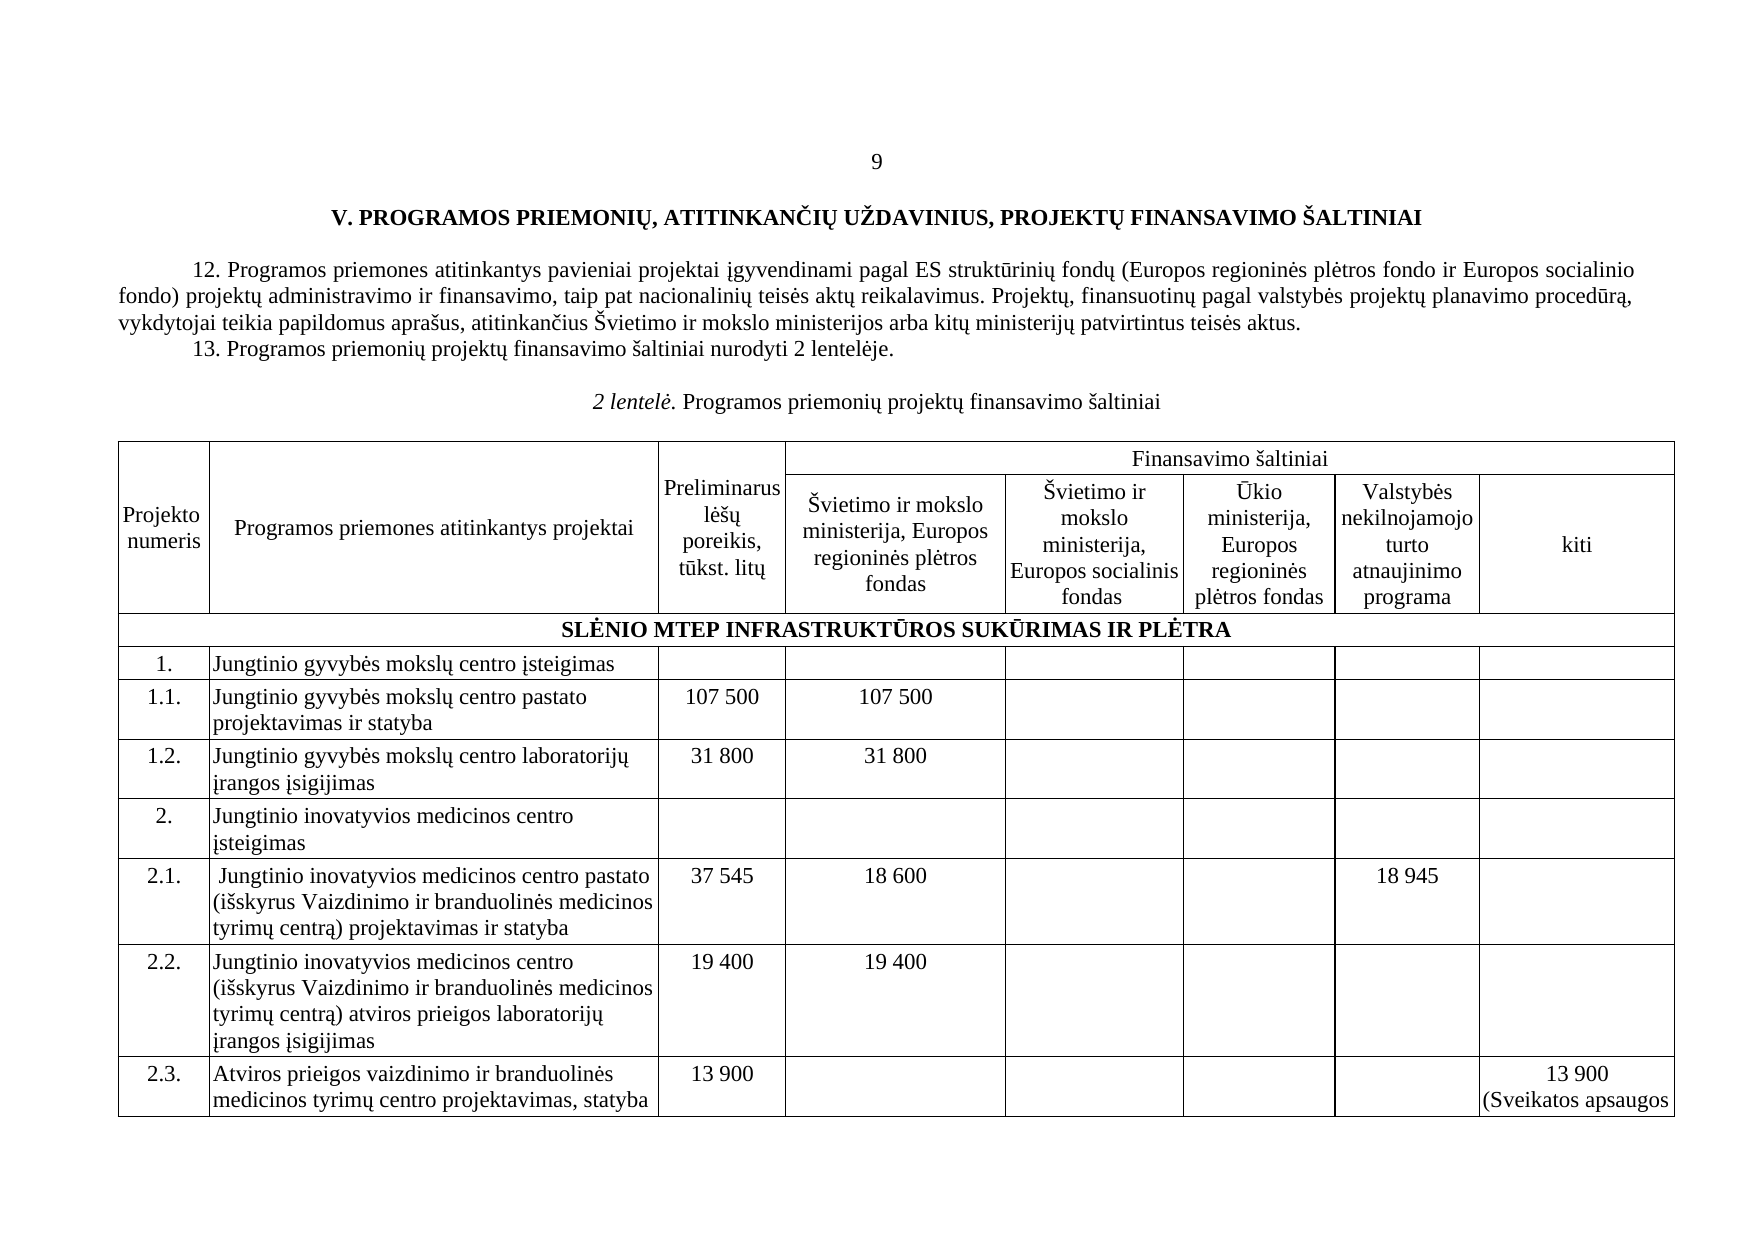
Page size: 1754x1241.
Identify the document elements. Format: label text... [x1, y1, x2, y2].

table_cell kiti [1480, 475, 1674, 613]
table_cell 18 600 [786, 859, 1005, 944]
table_cell [1480, 945, 1674, 1056]
table_cell [1480, 799, 1674, 858]
table_cell 2.3. [119, 1057, 209, 1116]
table_cell 19 400 [659, 945, 785, 1056]
table_cell 19 400 [786, 945, 1005, 1056]
table_cell 1.2. [119, 740, 209, 798]
table_cell Jungtinio inovatyvios medicinos centro įsteigimas [210, 799, 658, 858]
table_cell Jungtinio gyvybės mokslų centro laboratorijų įrangos įsigijimas [210, 740, 658, 798]
table_cell 31 800 [786, 740, 1005, 798]
table_cell Jungtinio inovatyvios medicinos centro (išskyrus Vaizdinimo ir branduolinės medicinos tyrimų centrą) atviros prieigos laboratorijų įrangos įsigijimas [210, 945, 658, 1056]
table_cell Švietimo ir mokslo ministerija, Europos socialinis fondas [1006, 475, 1183, 613]
table_cell 2.1. [119, 859, 209, 944]
table_cell 31 800 [659, 740, 785, 798]
table_header Finansavimo šaltiniai [786, 442, 1674, 474]
table_cell 1. [119, 647, 209, 679]
table_cell [786, 647, 1005, 679]
table_cell 1.1. [119, 680, 209, 739]
table_cell [1006, 680, 1183, 739]
table_cell [1336, 647, 1479, 679]
table_cell [1184, 740, 1334, 798]
table_cell 2. [119, 799, 209, 858]
table_cell [1006, 740, 1183, 798]
table_cell Švietimo ir mokslo ministerija, Europos regioninės plėtros fondas [786, 475, 1005, 613]
table_cell [1184, 859, 1334, 944]
table_header Preliminarus lėšų poreikis, tūkst. litų [659, 442, 785, 613]
text 12. Programos priemones atitinkantys pavieniai projektai įgyvendinami pagal ES struktūrinių fondų (Europos regioninės plėtros fondo ir Europos socialinio fondo) projektų administravimo ir finansavimo, taip pat nacionalinių teisės aktų reikalavimus. Projektų, finansuotinų pagal valstybės projektų planavimo procedūrą, vykdytojai teikia papildomus aprašus, atitinkančius Švietimo ir mokslo ministerijos arba kitų ministerijų patvirtintus teisės aktus. [118, 256, 1636, 335]
table_cell [1006, 1057, 1183, 1116]
table_cell [1480, 740, 1674, 798]
table_cell [1336, 1057, 1479, 1116]
table_cell [659, 647, 785, 679]
table_cell 18 945 [1336, 859, 1479, 944]
table_cell [1480, 859, 1674, 944]
table_cell Jungtinio gyvybės mokslų centro įsteigimas [210, 647, 658, 679]
text 2 lentelė. Programos priemonių projektų finansavimo šaltiniai [118, 388, 1636, 414]
table_cell [1480, 647, 1674, 679]
table_cell 13 900 [659, 1057, 785, 1116]
table_cell [1336, 799, 1479, 858]
table_cell Slėnio MTEP infrastruktūros sukūrimas ir plėtra [119, 614, 1674, 646]
table_cell [1184, 680, 1334, 739]
table_cell [786, 799, 1005, 858]
table_cell 2.2. [119, 945, 209, 1056]
table_cell [1184, 1057, 1334, 1116]
table_cell [1184, 799, 1334, 858]
table_cell [1006, 859, 1183, 944]
table_cell [659, 799, 785, 858]
table_cell [1184, 647, 1334, 679]
text V. Programos priemonIŲ, atitinkančių uždavinius, projektų finansavimo šaltiniai [118, 203, 1636, 230]
table_cell [1184, 945, 1334, 1056]
table_cell [1336, 680, 1479, 739]
table_cell [1006, 799, 1183, 858]
table_cell 37 545 [659, 859, 785, 944]
table_cell 107 500 [786, 680, 1005, 739]
table_cell [1006, 647, 1183, 679]
table_cell [1336, 945, 1479, 1056]
table_cell [786, 1057, 1005, 1116]
text 13. Programos priemonių projektų finansavimo šaltiniai nurodyti 2 lentelėje. [118, 335, 1636, 362]
table_cell [1006, 945, 1183, 1056]
table_cell 13 900 (Sveikatos apsaugos [1480, 1057, 1674, 1116]
table_cell [1336, 740, 1479, 798]
table_cell Valstybės nekilnojamojo turto atnaujinimo programa [1336, 475, 1479, 613]
table_cell Jungtinio gyvybės mokslų centro pastato projektavimas ir statyba [210, 680, 658, 739]
table_cell Atviros prieigos vaizdinimo ir branduolinės medicinos tyrimų centro projektavimas, statyba [210, 1057, 658, 1116]
table_cell Ūkio ministerija, Europos regioninės plėtros fondas [1184, 475, 1334, 613]
table_header Projekto numeris [119, 442, 209, 613]
table_cell 107 500 [659, 680, 785, 739]
table_header Programos priemones atitinkantys projektai [210, 442, 658, 613]
table_cell [1480, 680, 1674, 739]
table_cell Jungtinio inovatyvios medicinos centro pastato (išskyrus Vaizdinimo ir branduolinės medicinos tyrimų centrą) projektavimas ir statyba [210, 859, 658, 944]
